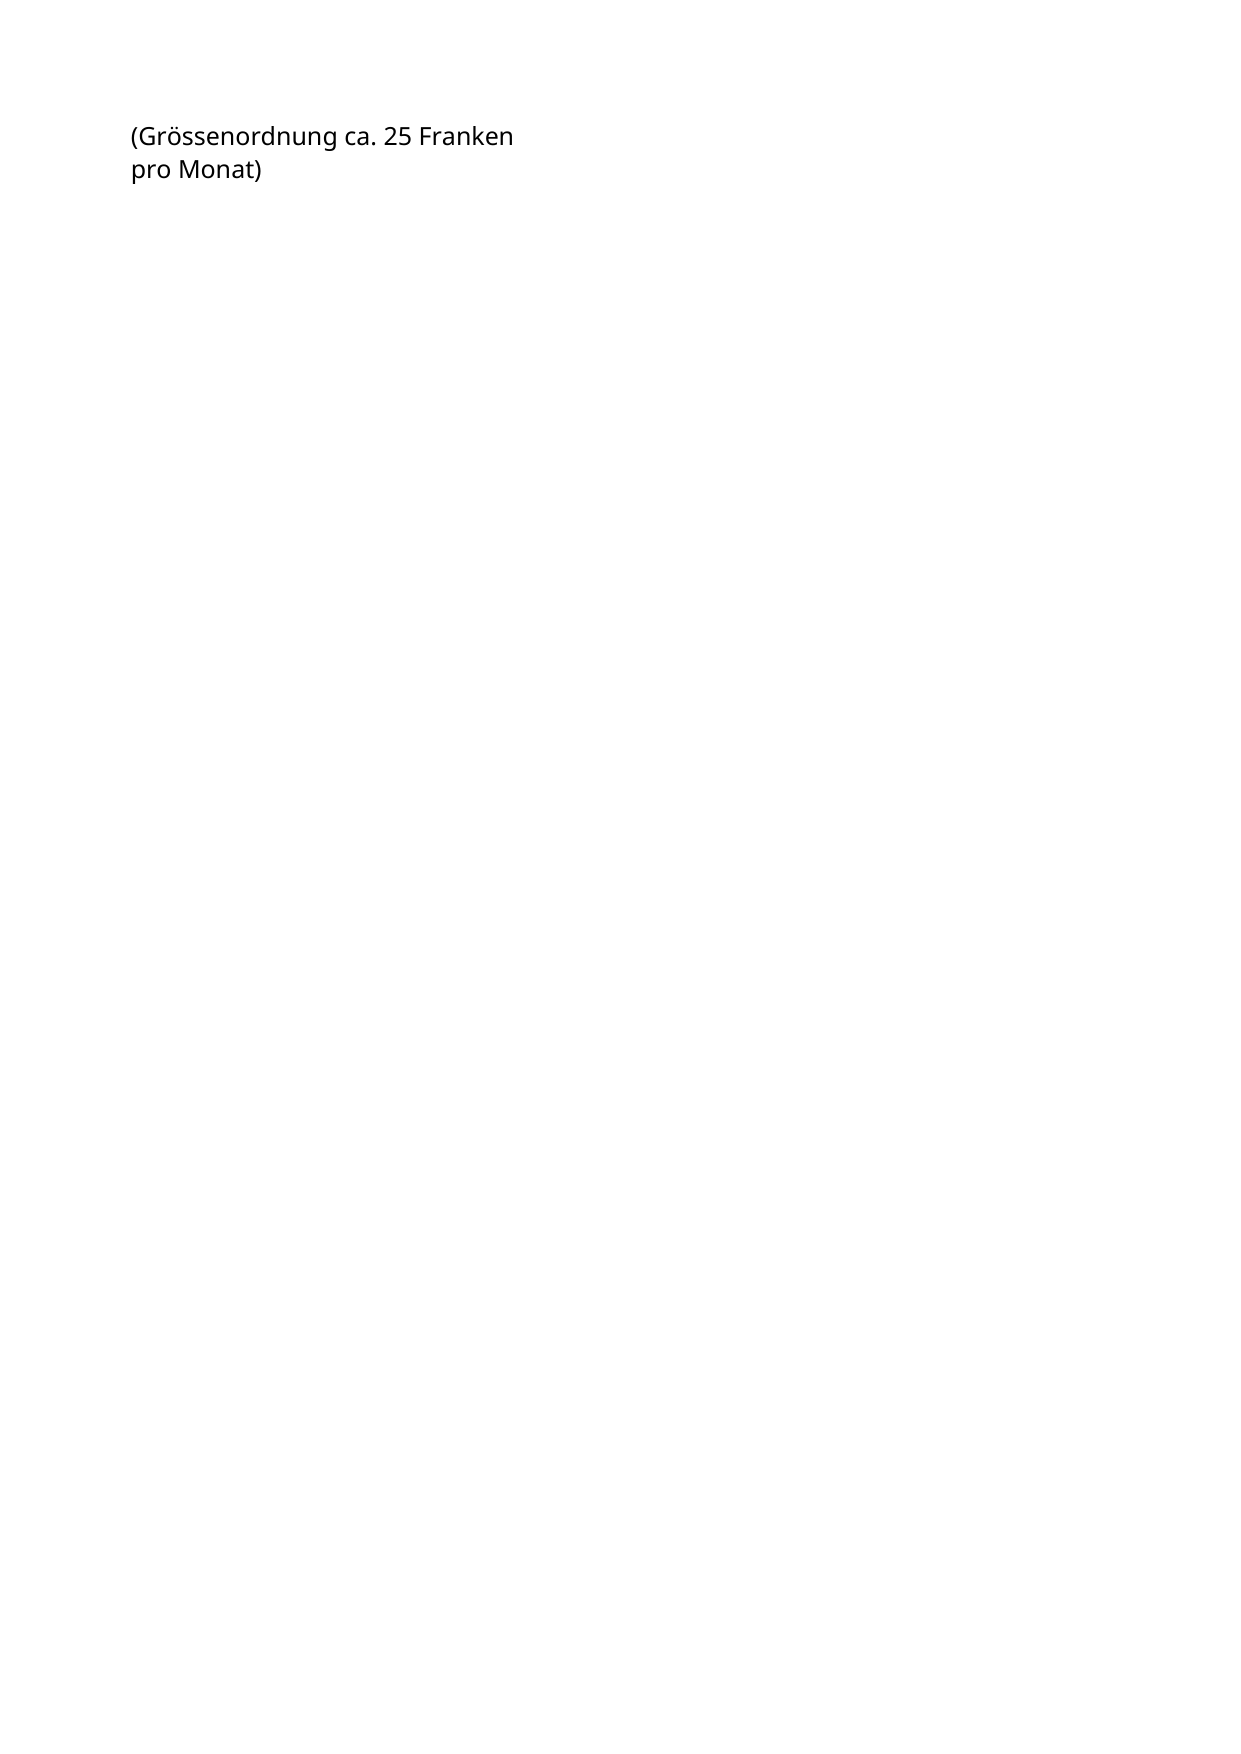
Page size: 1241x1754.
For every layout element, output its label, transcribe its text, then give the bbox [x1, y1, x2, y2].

list (Grössenordnung ca. 25 Franken pro Monat) [101, 118, 1169, 186]
